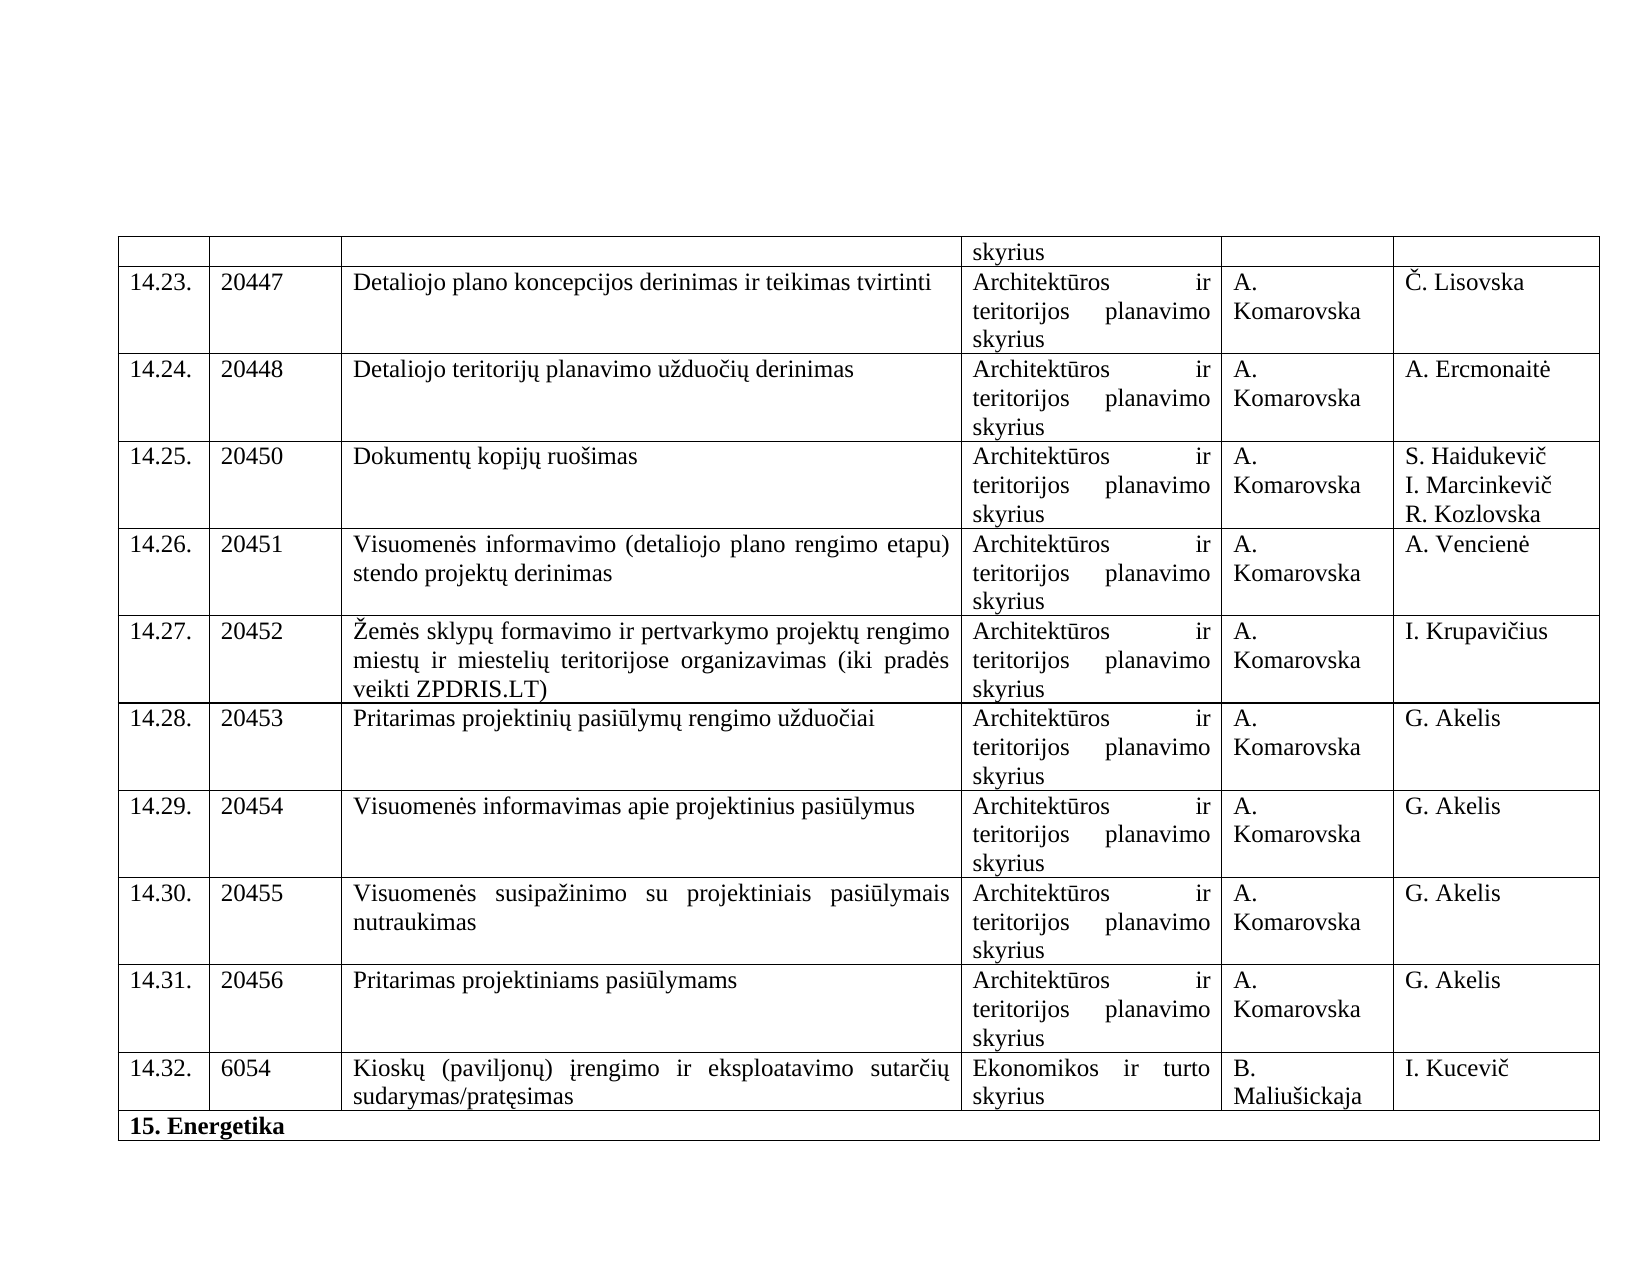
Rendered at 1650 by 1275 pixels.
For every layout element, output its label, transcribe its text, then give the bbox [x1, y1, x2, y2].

table_cell Architektūros ir teritorijos planavimo skyrius [962, 616, 1221, 702]
table_cell 14.32. [119, 1053, 209, 1110]
table_cell 20448 [210, 354, 341, 441]
table_cell [119, 237, 209, 266]
table_cell 15. Energetika [119, 1111, 1599, 1140]
table_cell Visuomenės informavimo (detaliojo plano rengimo etapu) stendo projektų derinimas [342, 529, 961, 615]
table_cell [1394, 237, 1599, 266]
table_cell A. Vencienė [1394, 529, 1599, 615]
table_cell 20450 [210, 442, 341, 528]
table_cell 20456 [210, 965, 341, 1052]
table_cell A. Komarovska [1222, 616, 1393, 702]
table_cell 14.23. [119, 267, 209, 353]
table_cell A. Komarovska [1222, 965, 1393, 1052]
table_cell Architektūros ir teritorijos planavimo skyrius [962, 965, 1221, 1052]
table_cell Architektūros ir teritorijos planavimo skyrius [962, 791, 1221, 877]
table_cell 20453 [210, 704, 341, 790]
table_cell [1222, 237, 1393, 266]
table_cell Architektūros ir teritorijos planavimo skyrius [962, 267, 1221, 353]
table_cell Detaliojo plano koncepcijos derinimas ir teikimas tvirtinti [342, 267, 961, 353]
table_cell 6054 [210, 1053, 341, 1110]
table_cell 20447 [210, 267, 341, 353]
table_cell skyrius [962, 237, 1221, 266]
table_cell 20451 [210, 529, 341, 615]
table_cell Architektūros ir teritorijos planavimo skyrius [962, 704, 1221, 790]
table_cell S. Haidukevič I. Marcinkevič R. Kozlovska [1394, 442, 1599, 528]
table_cell Visuomenės informavimas apie projektinius pasiūlymus [342, 791, 961, 877]
table_cell A. Komarovska [1222, 442, 1393, 528]
table_cell Visuomenės susipažinimo su projektiniais pasiūlymais nutraukimas [342, 878, 961, 964]
table_cell 14.27. [119, 616, 209, 702]
table_cell 20455 [210, 878, 341, 964]
table_cell Dokumentų kopijų ruošimas [342, 442, 961, 528]
table_cell Kioskų (paviljonų) įrengimo ir eksploatavimo sutarčių sudarymas/pratęsimas [342, 1053, 961, 1110]
table_cell Detaliojo teritorijų planavimo užduočių derinimas [342, 354, 961, 441]
table_cell A. Komarovska [1222, 529, 1393, 615]
table_cell 20454 [210, 791, 341, 877]
table_cell Pritarimas projektiniams pasiūlymams [342, 965, 961, 1052]
table_cell 14.29. [119, 791, 209, 877]
table_cell [210, 237, 341, 266]
table_cell Pritarimas projektinių pasiūlymų rengimo užduočiai [342, 704, 961, 790]
table_cell Architektūros ir teritorijos planavimo skyrius [962, 354, 1221, 441]
table_cell G. Akelis [1394, 965, 1599, 1052]
table_cell G. Akelis [1394, 704, 1599, 790]
table_cell 14.24. [119, 354, 209, 441]
table_cell Č. Lisovska [1394, 267, 1599, 353]
table_cell A. Komarovska [1222, 267, 1393, 353]
table_cell 14.30. [119, 878, 209, 964]
table_cell A. Komarovska [1222, 791, 1393, 877]
table_cell 20452 [210, 616, 341, 702]
table_cell Architektūros ir teritorijos planavimo skyrius [962, 878, 1221, 964]
table_cell 14.25. [119, 442, 209, 528]
table_cell A. Komarovska [1222, 878, 1393, 964]
table_cell 14.31. [119, 965, 209, 1052]
table_cell A. Komarovska [1222, 354, 1393, 441]
table_cell B. Maliušickaja [1222, 1053, 1393, 1110]
table_cell A. Komarovska [1222, 704, 1393, 790]
table_cell I. Krupavičius [1394, 616, 1599, 702]
table_cell G. Akelis [1394, 791, 1599, 877]
table_cell G. Akelis [1394, 878, 1599, 964]
table_cell 14.28. [119, 704, 209, 790]
table_cell Architektūros ir teritorijos planavimo skyrius [962, 529, 1221, 615]
table_cell Architektūros ir teritorijos planavimo skyrius [962, 442, 1221, 528]
table_cell [342, 237, 961, 266]
table_cell Žemės sklypų formavimo ir pertvarkymo projektų rengimo miestų ir miestelių teritorijose organizavimas (iki pradės veikti ZPDRIS.LT) [342, 616, 961, 702]
table_cell A. Ercmonaitė [1394, 354, 1599, 441]
table_cell I. Kucevič [1394, 1053, 1599, 1110]
table_cell Ekonomikos ir turto skyrius [962, 1053, 1221, 1110]
table_cell 14.26. [119, 529, 209, 615]
